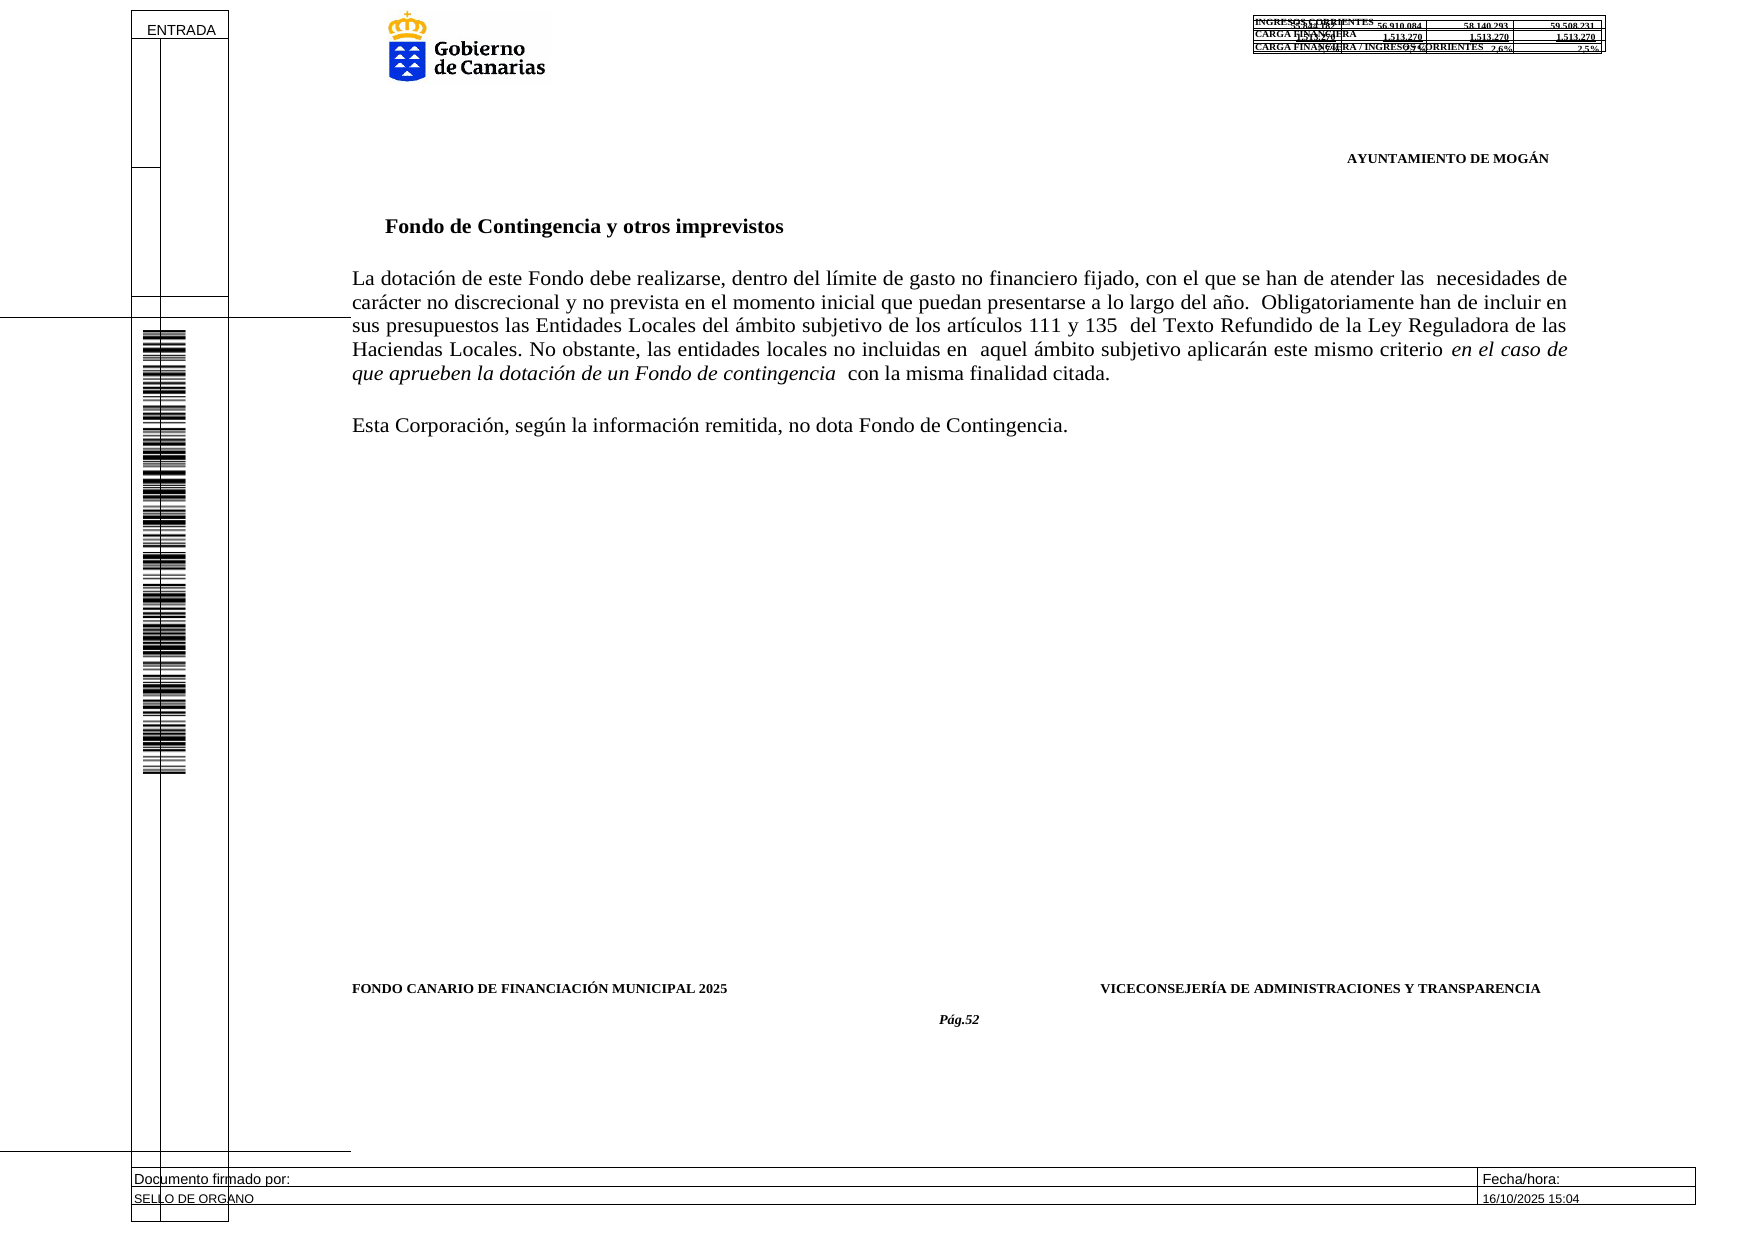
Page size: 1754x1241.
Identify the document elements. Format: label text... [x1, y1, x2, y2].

text La dotación de este Fondo debe realizarse, dentro del límite de gasto no financiero fijado, con el que se han de atender las necesidades de carácter no discrecional y no prevista en el momento inicial que puedan presentarse a lo largo del año. Obligatoriamente han de incluir en sus presupuestos las Entidades Locales del ámbito subjetivo de los artículos 111 y 135 del Texto Refundido de la Ley Reguladora de las Haciendas Locales. No obstante, las entidades locales no incluidas en aquel ámbito subjetivo aplicarán este mismo criterio en el caso de que aprueben la dotación de un Fondo de contingencia con la misma finalidad citada. [352, 266, 1570, 385]
table_cell [132, 297, 160, 317]
text  Fondo de Contingencia y otros imprevistos [352, 213, 1702, 238]
table_cell [132, 318, 160, 1151]
table_cell 16/10/2025 15:04 [1478, 1187, 1695, 1204]
text Esta Corporación, según la información remitida, no dota Fondo de Contingencia. [352, 414, 1702, 437]
table_cell CARGA FINANCIERA / INGRESOS CORRIENTES [1254, 41, 1605, 51]
table_header INGRESOS CORRIENTES [1254, 16, 1605, 28]
table_cell [132, 39, 160, 167]
table_cell [161, 1152, 228, 1167]
table_cell [132, 1205, 160, 1221]
text FONDO CANARIO DE FINANCIACIÓN MUNICIPAL 2025 VICECONSEJERÍA DE ADMINISTRACIONES Y TRANSPARENCIA [352, 981, 1702, 997]
table_cell SELLO DE ORGANO [132, 1187, 1477, 1204]
picture [387, 10, 551, 84]
text AYUNTAMIENTO DE MOGÁN [515, 151, 1702, 166]
table_cell CARGA FINANCIERA [1254, 29, 1605, 40]
table_cell [132, 1152, 160, 1167]
table_cell [161, 1205, 228, 1221]
table_cell [132, 168, 160, 296]
table_header Documento firmado por: [132, 1168, 1477, 1186]
table_cell [161, 39, 228, 296]
table_header Fecha/hora: [1478, 1168, 1695, 1186]
table_cell [161, 318, 228, 1151]
text Pág.52 [923, 1012, 979, 1028]
table_cell [161, 297, 228, 317]
table_header ENTRADA [132, 11, 228, 37]
picture [141, 328, 187, 776]
